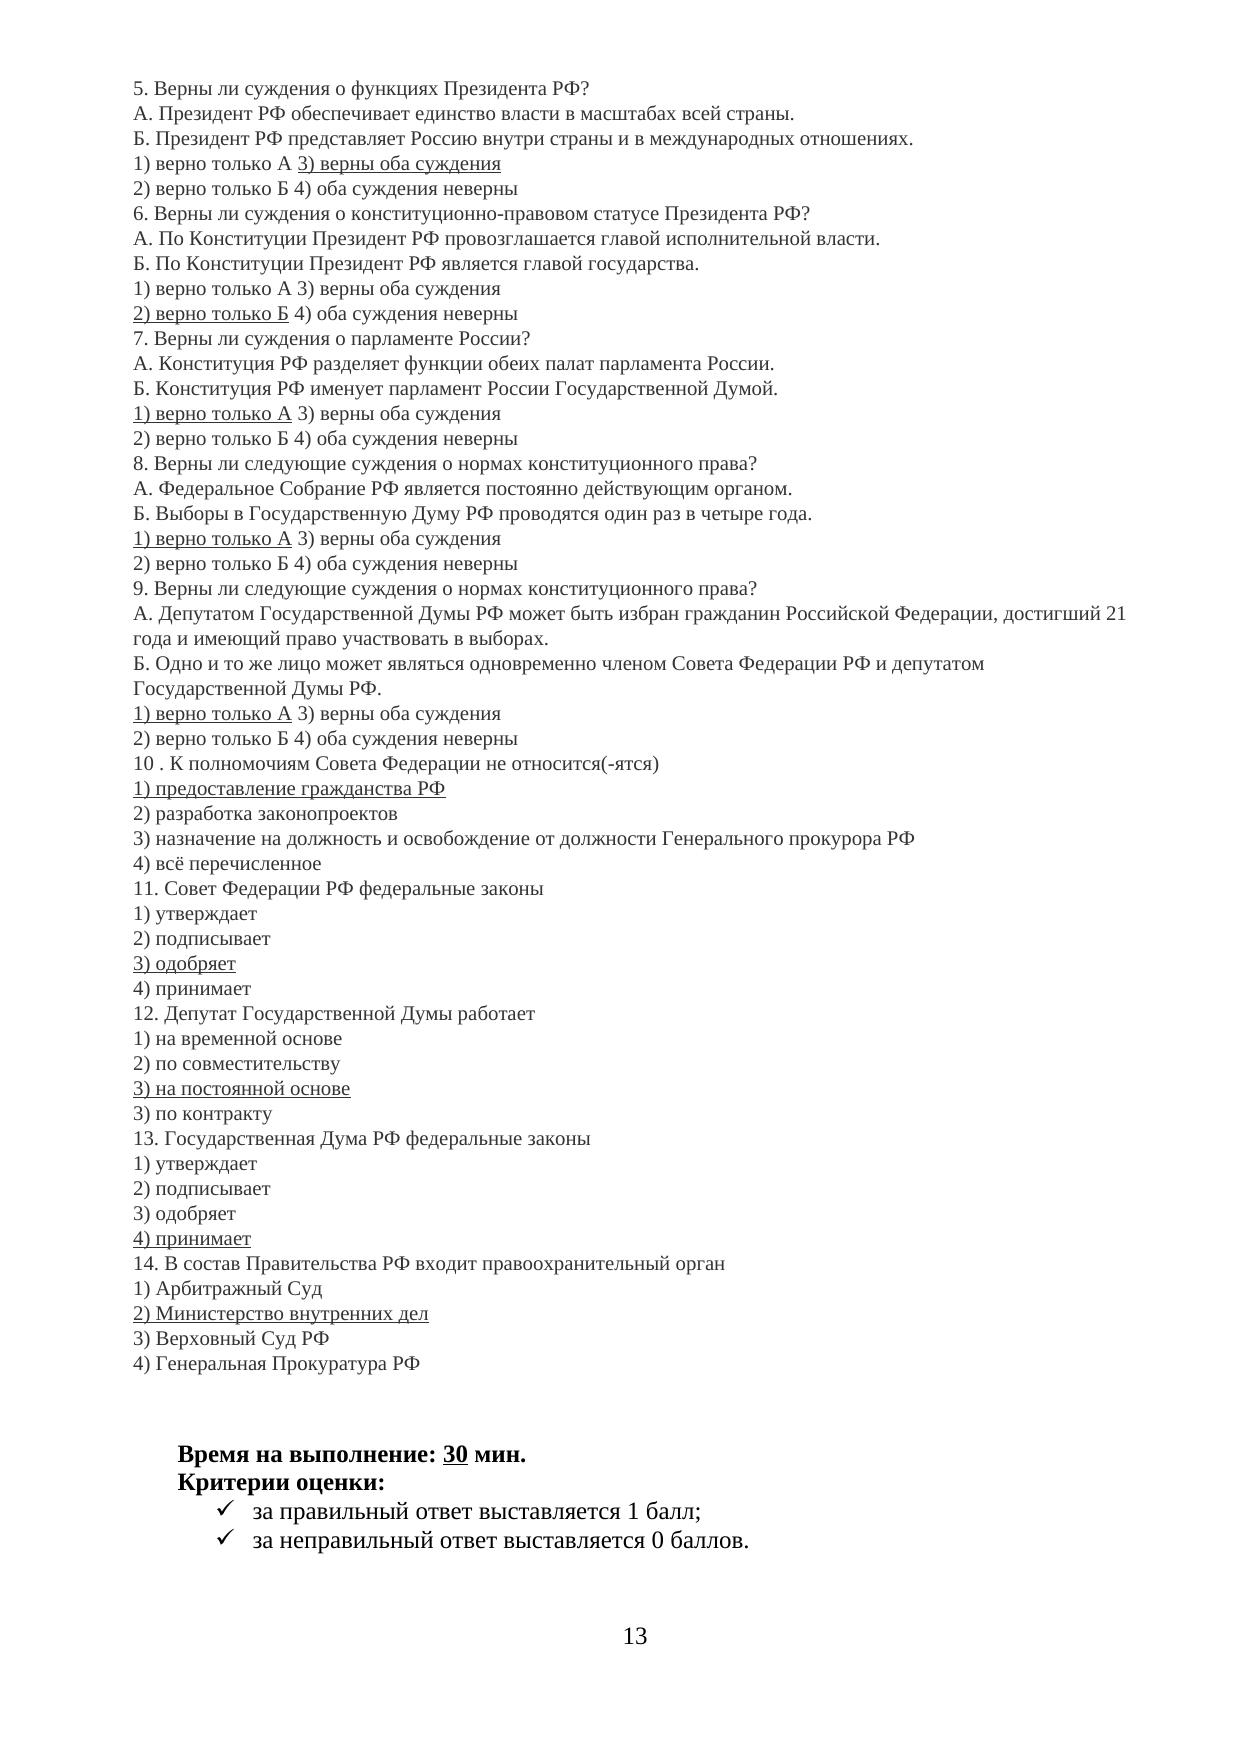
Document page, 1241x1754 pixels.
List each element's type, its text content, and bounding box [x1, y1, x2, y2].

text 1) верно только А 3) верны оба суждения [133, 275, 1137, 300]
text А. Депутатом Государственной Думы РФ может быть избран гражданин Российской Федерации, достигший 21 года и имеющий право участвовать в выборах. [133, 600, 1137, 650]
text 2) верно только Б 4) оба суждения неверны [133, 550, 1137, 575]
text Б. По Конституции Президент РФ является главой государства. [133, 250, 1137, 275]
text 3) назначение на должность и освобождение от должности Генерального прокурора РФ [133, 825, 1137, 850]
text 2) по совместительству [133, 1050, 1137, 1075]
text 14. В состав Правительства РФ входит правоохранительный орган [133, 1250, 1137, 1275]
text 3) на постоянной основе [133, 1075, 1137, 1100]
text Б. Выборы в Государственную Думу РФ проводятся один раз в четыре года. [133, 500, 1137, 525]
text 13. Государственная Дума РФ федеральные законы [133, 1125, 1137, 1150]
text 2) верно только Б 4) оба суждения неверны [133, 725, 1137, 750]
text А. Федеральное Собрание РФ является постоянно действующим органом. [133, 475, 1137, 500]
text 2) подписывает [133, 1175, 1137, 1200]
text 1) верно только А 3) верны оба суждения [133, 525, 1137, 550]
text 3) по контракту [133, 1100, 1137, 1125]
list за правильный ответ выставляется 1 балл; [170, 1496, 1137, 1525]
text 4) принимает [133, 975, 1137, 1000]
text 3) одобряет [133, 1200, 1137, 1225]
text 4) всё перечисленное [133, 850, 1137, 875]
text 11. Совет Федерации РФ федеральные законы [133, 875, 1137, 900]
text 5. Верны ли суждения о функциях Президента РФ? [133, 75, 1137, 100]
text 1) на временной основе [133, 1025, 1137, 1050]
text 1) предоставление гражданства РФ [133, 775, 1137, 800]
text 1) верно только А 3) верны оба суждения [133, 700, 1137, 725]
text А. Президент РФ обеспечивает единство власти в масштабах всей страны. [133, 100, 1137, 125]
list за неправильный ответ выставляется 0 баллов. [170, 1525, 1137, 1554]
text 2) верно только Б 4) оба суждения неверны [133, 425, 1137, 450]
text 3) одобряет [133, 950, 1137, 975]
text Б. Одно и то же лицо может являться одновременно членом Совета Федерации РФ и депутатом Государственной Думы РФ. [133, 650, 1137, 700]
text 1) Арбитражный Суд [133, 1275, 1137, 1300]
text 9. Верны ли следующие суждения о нормах конституционного права? [133, 575, 1137, 600]
text 12. Депутат Государственной Думы работает [133, 1000, 1137, 1025]
text 2) разработка законопроектов [133, 800, 1137, 825]
text Время на выполнение: 30 мин. [133, 1439, 1137, 1467]
text 4) Генеральная Прокуратура РФ [133, 1350, 1137, 1375]
text 6. Верны ли суждения о конституционно-правовом статусе Президента РФ? [133, 200, 1137, 225]
text 2) подписывает [133, 925, 1137, 950]
text Б. Президент РФ представляет Россию внутри страны и в международных отношениях. [133, 125, 1137, 150]
text Б. Конституция РФ именует парламент России Государственной Думой. [133, 375, 1137, 400]
text А. Конституция РФ разделяет функции обеих палат парламента России. [133, 350, 1137, 375]
text 1) утверждает [133, 900, 1137, 925]
text 2) верно только Б 4) оба суждения неверны [133, 300, 1137, 325]
text 10 . К полномочиям Совета Федерации не относится(-ятся) [133, 750, 1137, 775]
text А. По Конституции Президент РФ провозглашается главой исполнительной власти. [133, 225, 1137, 250]
text 2) верно только Б 4) оба суждения неверны [133, 175, 1137, 200]
text 1) верно только А 3) верны оба суждения [133, 400, 1137, 425]
text 8. Верны ли следующие суждения о нормах конституционного права? [133, 450, 1137, 475]
text 1) верно только А 3) верны оба суждения [133, 150, 1137, 175]
text 3) Верховный Суд РФ [133, 1325, 1137, 1350]
text 7. Верны ли суждения о парламенте России? [133, 325, 1137, 350]
text Критерии оценки: [133, 1467, 1137, 1496]
text 4) принимает [133, 1225, 1137, 1250]
text 1) утверждает [133, 1150, 1137, 1175]
text 2) Министерство внутренних дел [133, 1300, 1137, 1325]
